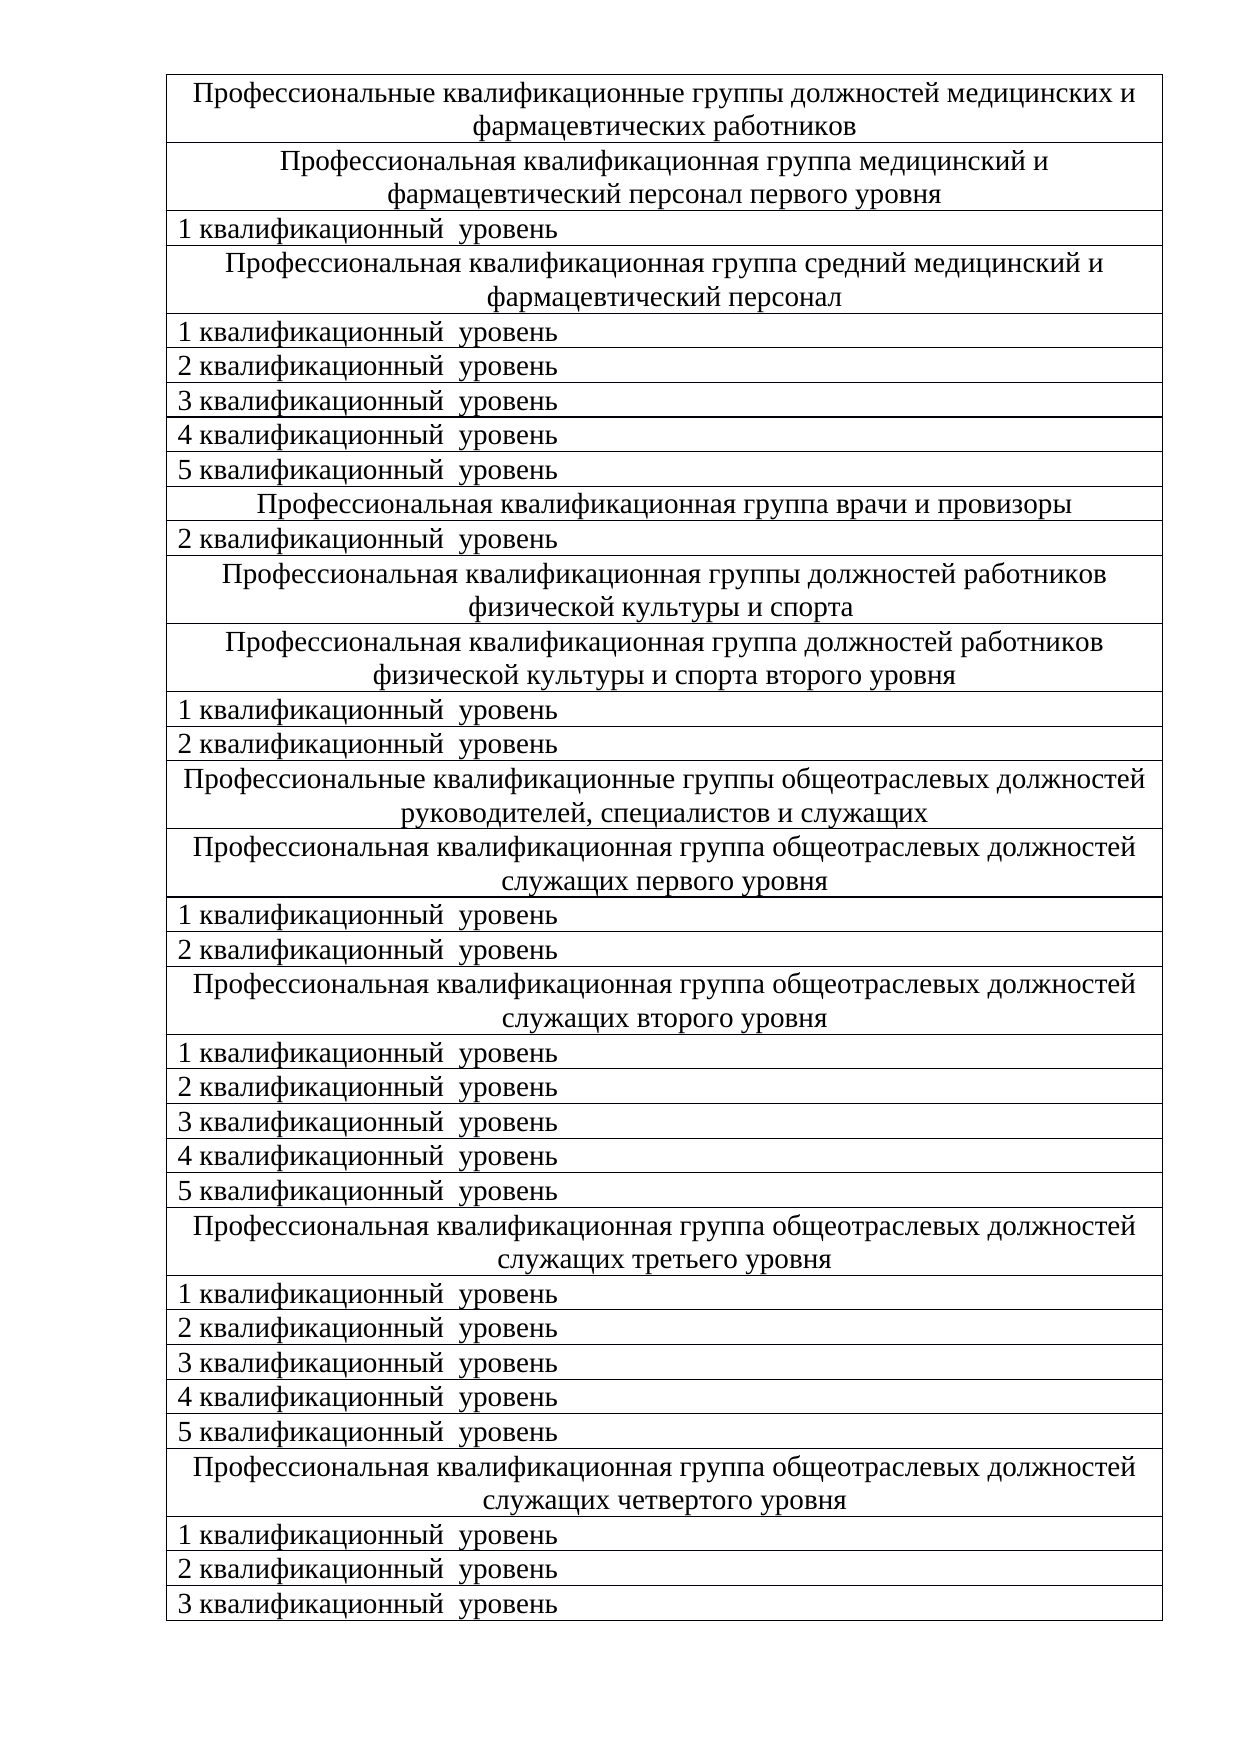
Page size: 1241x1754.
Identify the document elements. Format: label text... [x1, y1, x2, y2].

table_cell 1 квалификационный уровень [167, 211, 1162, 244]
table_cell Профессиональные квалификационные группы должностей медицинских и фармацевтических работников [167, 75, 1162, 142]
table_cell Профессиональная квалификационная группа общеотраслевых должностей служащих первого уровня [167, 829, 1162, 896]
table_cell Профессиональные квалификационные группы общеотраслевых должностей руководителей, специалистов и служащих [167, 761, 1162, 828]
table_cell 1 квалификационный уровень [167, 314, 1162, 347]
table_cell 2 квалификационный уровень [167, 348, 1162, 382]
table_cell Профессиональная квалификационная группа общеотраслевых должностей служащих второго уровня [167, 967, 1162, 1034]
table_cell Профессиональная квалификационная группа средний медицинский и фармацевтический персонал [167, 246, 1162, 313]
table_cell 5 квалификационный уровень [167, 452, 1162, 486]
table_cell 1 квалификационный уровень [167, 1517, 1162, 1550]
table_cell 3 квалификационный уровень [167, 383, 1162, 416]
table_cell 1 квалификационный уровень [167, 692, 1162, 726]
table_cell 4 квалификационный уровень [167, 1139, 1162, 1172]
table_cell Профессиональная квалификационная группа должностей работников физической культуры и спорта второго уровня [167, 624, 1162, 691]
table_cell 2 квалификационный уровень [167, 1069, 1162, 1103]
table_cell 5 квалификационный уровень [167, 1414, 1162, 1448]
table_cell 3 квалификационный уровень [167, 1586, 1162, 1619]
table_cell Профессиональная квалификационная группа общеотраслевых должностей служащих четвертого уровня [167, 1449, 1162, 1516]
table_cell 2 квалификационный уровень [167, 1551, 1162, 1585]
table_cell 1 квалификационный уровень [167, 898, 1162, 931]
table_cell Профессиональная квалификационная группа врачи и провизоры [167, 487, 1162, 520]
table_cell 4 квалификационный уровень [167, 1380, 1162, 1413]
table_cell 2 квалификационный уровень [167, 1310, 1162, 1344]
table_cell Профессиональная квалификационная группа общеотраслевых должностей служащих третьего уровня [167, 1208, 1162, 1275]
table_cell 2 квалификационный уровень [167, 727, 1162, 760]
table_cell Профессиональная квалификационная группы должностей работников физической культуры и спорта [167, 556, 1162, 623]
table_cell Профессиональная квалификационная группа медицинский и фармацевтический персонал первого уровня [167, 143, 1162, 210]
table_cell 1 квалификационный уровень [167, 1035, 1162, 1068]
table_cell 3 квалификационный уровень [167, 1104, 1162, 1137]
table_cell 4 квалификационный уровень [167, 418, 1162, 451]
table_cell 3 квалификационный уровень [167, 1345, 1162, 1378]
table_cell 5 квалификационный уровень [167, 1173, 1162, 1207]
table_cell 2 квалификационный уровень [167, 521, 1162, 555]
table_cell 1 квалификационный уровень [167, 1276, 1162, 1309]
table_cell 2 квалификационный уровень [167, 932, 1162, 966]
